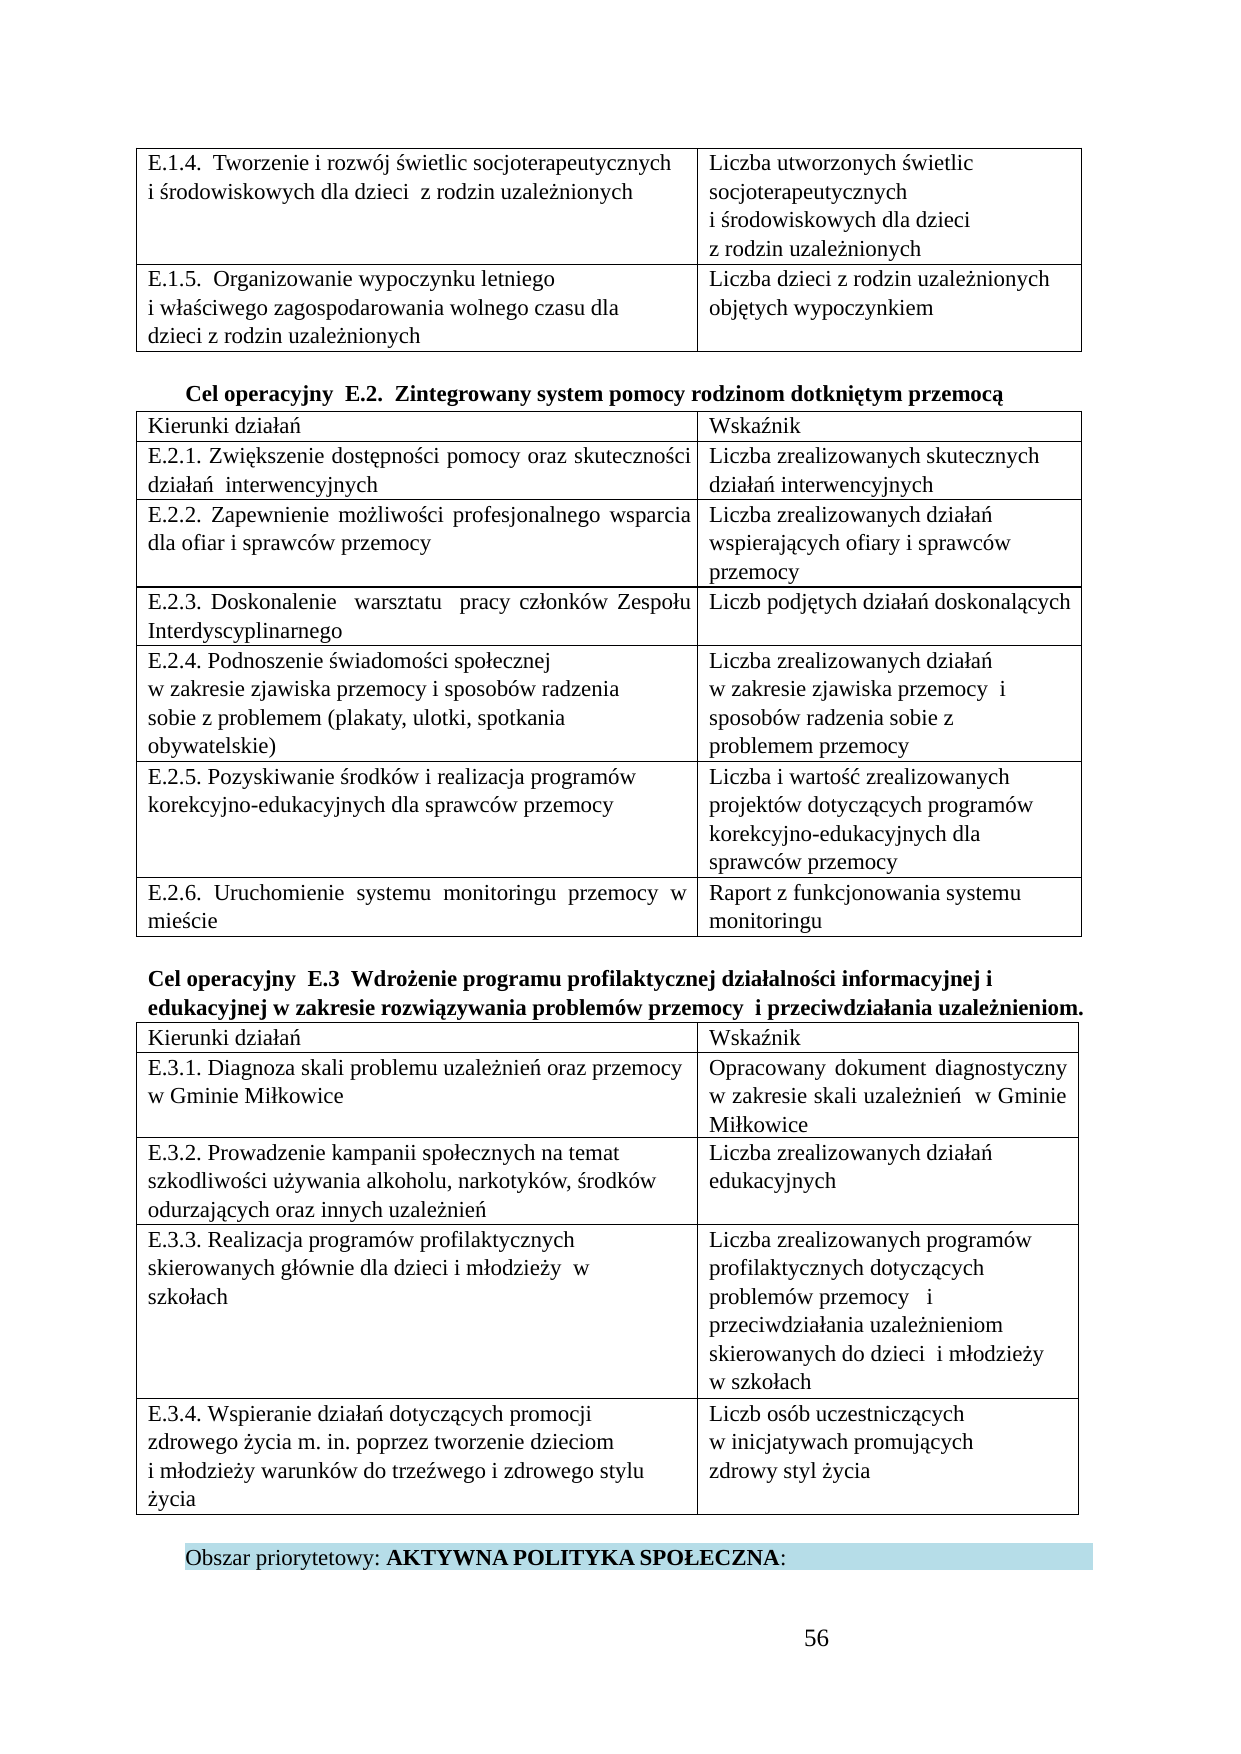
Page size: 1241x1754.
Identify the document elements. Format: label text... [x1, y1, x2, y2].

table_cell E.2.1. Zwiększenie dostępności pomocy oraz skuteczności działań interwencyjnych [137, 442, 697, 499]
table_cell Liczba utworzonych świetlic socjoterapeutycznych i środowiskowych dla dzieci z rodzin uzależnionych [698, 149, 1081, 264]
table_cell E.1.5. Organizowanie wypoczynku letniego i właściwego zagospodarowania wolnego czasu dla dzieci z rodzin uzależnionych [137, 265, 697, 351]
table_cell E.2.6. Uruchomienie systemu monitoringu przemocy w mieście [137, 878, 697, 936]
table_cell Liczba zrealizowanych działań edukacyjnych [698, 1138, 1078, 1224]
table_header Kierunki działań [137, 412, 697, 441]
table_cell Liczb osób uczestniczących w inicjatywach promujących zdrowy styl życia [698, 1399, 1078, 1514]
table_cell E.3.2. Prowadzenie kampanii społecznych na temat szkodliwości używania alkoholu, narkotyków, środków odurzających oraz innych uzależnień [137, 1138, 697, 1224]
table_cell Liczba zrealizowanych działań wspierających ofiary i sprawców przemocy [698, 500, 1081, 586]
table_cell E.2.2. Zapewnienie możliwości profesjonalnego wsparcia dla ofiar i sprawców przemocy [137, 500, 697, 586]
table_header Wskaźnik [698, 412, 1081, 441]
table_cell E.2.5. Pozyskiwanie środków i realizacja programów korekcyjno-edukacyjnych dla sprawców przemocy [137, 762, 697, 877]
table_cell E.2.3. Doskonalenie warsztatu pracy członków Zespołu Interdyscyplinarnego [137, 588, 697, 645]
table_cell Liczba zrealizowanych programów profilaktycznych dotyczących problemów przemocy i przeciwdziałania uzależnieniom skierowanych do dzieci i młodzieży w szkołach [698, 1225, 1078, 1398]
table_cell Liczba dzieci z rodzin uzależnionych objętych wypoczynkiem [698, 265, 1081, 351]
subtitle Cel operacyjny E.2. Zintegrowany system pomocy rodzinom dotkniętym przemocą [185, 380, 1081, 407]
table_header Wskaźnik [698, 1023, 1078, 1052]
table_cell Raport z funkcjonowania systemu monitoringu [698, 878, 1081, 936]
table_cell E.3.4. Wspieranie działań dotyczących promocji zdrowego życia m. in. poprzez tworzenie dzieciom i młodzieży warunków do trzeźwego i zdrowego stylu życia [137, 1399, 697, 1514]
table_cell Liczba zrealizowanych działań w zakresie zjawiska przemocy i sposobów radzenia sobie z problemem przemocy [698, 646, 1081, 761]
table_cell E.3.3. Realizacja programów profilaktycznych skierowanych głównie dla dzieci i młodzieży w szkołach [137, 1225, 697, 1398]
text Obszar priorytetowy: AKTYWNA POLITYKA SPOŁECZNA: [185, 1543, 1093, 1570]
table_cell Liczb podjętych działań doskonalących [698, 588, 1081, 645]
table_header Kierunki działań [137, 1023, 697, 1052]
table_cell Opracowany dokument diagnostyczny w zakresie skali uzależnień w Gminie Miłkowice [698, 1053, 1078, 1137]
table_cell E.2.4. Podnoszenie świadomości społecznej w zakresie zjawiska przemocy i sposobów radzenia sobie z problemem (plakaty, ulotki, spotkania obywatelskie) [137, 646, 697, 761]
text Cel operacyjny E.3 Wdrożenie programu profilaktycznej działalności informacyjnej i edukacyjnej w zakresie rozwiązywania problemów przemocy i przeciwdziałania uzależnieniom. [148, 965, 1085, 1020]
table_cell E.3.1. Diagnoza skali problemu uzależnień oraz przemocy w Gminie Miłkowice [137, 1053, 697, 1137]
table_cell E.1.4. Tworzenie i rozwój świetlic socjoterapeutycznych i środowiskowych dla dzieci z rodzin uzależnionych [137, 149, 697, 264]
table_cell Liczba i wartość zrealizowanych projektów dotyczących programów korekcyjno-edukacyjnych dla sprawców przemocy [698, 762, 1081, 877]
table_cell Liczba zrealizowanych skutecznych działań interwencyjnych [698, 442, 1081, 499]
